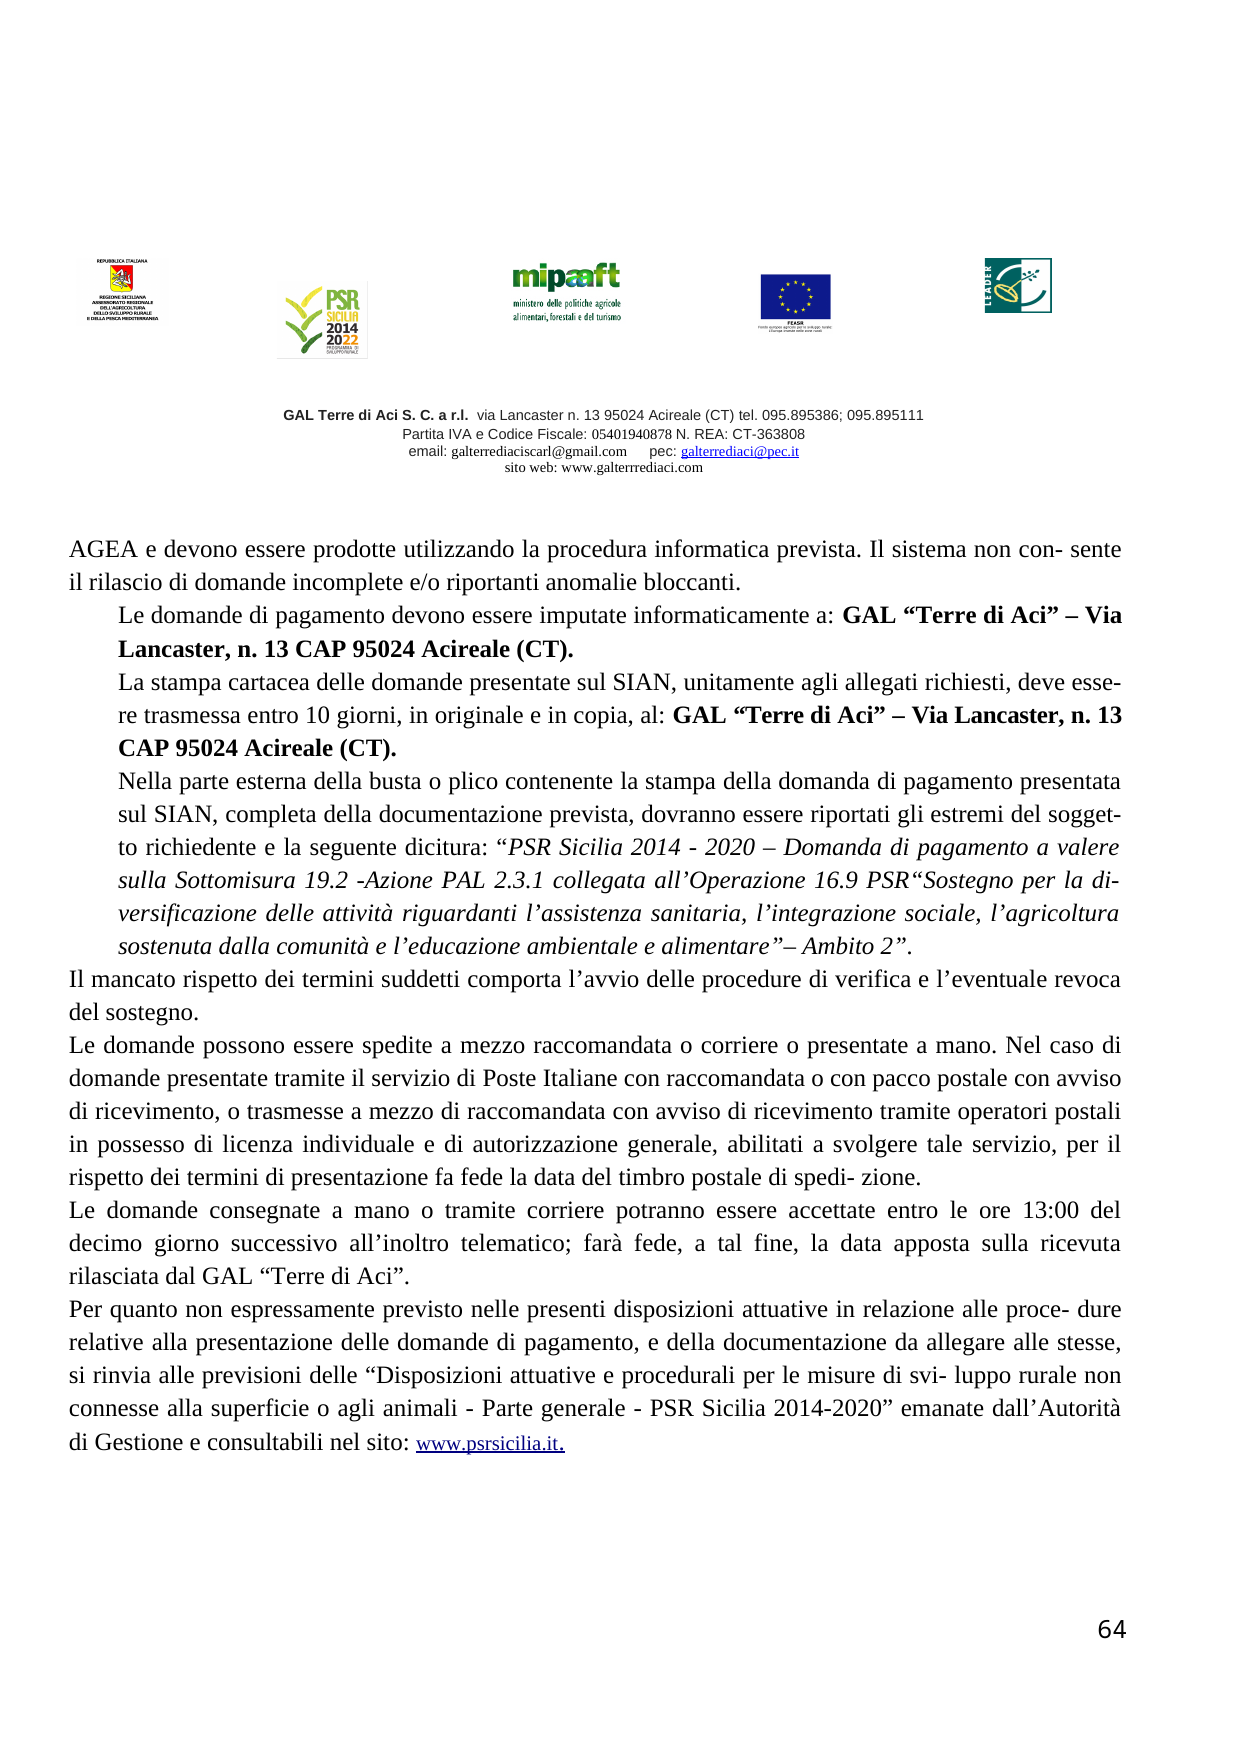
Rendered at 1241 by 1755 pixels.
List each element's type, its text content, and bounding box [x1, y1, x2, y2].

text Le domande consegnate a mano o tramite corriere potranno essere accettate entro le ore 13:00 del decimo giorno successivo all’inoltro telematico; farà fede, a tal fine, la data apposta sulla ricevuta rilasciata dal GAL “Terre di Aci”. [69, 1195, 1122, 1290]
text La stampa cartacea delle domande presentate sul SIAN, unitamente agli allegati richiesti, deve esse- re trasmessa entro 10 giorni, in originale e in copia, al: GAL “Terre di Aci” – Via Lancaster, n. 13 CAP 95024 Acireale (CT). [118, 667, 1122, 762]
text Nella parte esterna della busta o plico contenente la stampa della domanda di pagamento presentata sul SIAN, completa della documentazione prevista, dovranno essere riportati gli estremi del sogget- to richiedente e la seguente dicitura: “PSR Sicilia 2014 - 2020 – Domanda di pagamento a valere sulla Sottomisura 19.2 -Azione PAL 2.3.1 collegata all’Operazione 16.9 PSR“Sostegno per la di- versificazione delle attività riguardanti l’assistenza sanitaria, l’integrazione sociale, l’agricoltura sostenuta dalla comunità e l’educazione ambientale e alimentare”– Ambito 2”. [118, 766, 1123, 960]
text Le domande possono essere spedite a mezzo raccomandata o corriere o presentate a mano. Nel caso di domande presentate tramite il servizio di Poste Italiane con raccomandata o con pacco postale con avviso di ricevimento, o trasmesse a mezzo di raccomandata con avviso di ricevimento tramite operatori postali in possesso di licenza individuale e di autorizzazione generale, abilitati a svolgere tale servizio, per il rispetto dei termini di presentazione fa fede la data del timbro postale di spedi- zione. [69, 1030, 1123, 1191]
text Per quanto non espressamente previsto nelle presenti disposizioni attuative in relazione alle proce- dure relative alla presentazione delle domande di pagamento, e della documentazione da allegare alle stesse, si rinvia alle previsioni delle “Disposizioni attuative e procedurali per le misure di svi- luppo rurale non connesse alla superficie o agli animali - Parte generale - PSR Sicilia 2014-2020” emanate dall’Autorità di Gestione e consultabili nel sito: www.psrsicilia.it. [69, 1294, 1123, 1455]
text AGEA e devono essere prodotte utilizzando la procedura informatica prevista. Il sistema non con- sente il rilascio di domande incomplete e/o riportanti anomalie bloccanti. [69, 534, 1123, 596]
text Il mancato rispetto dei termini suddetti comporta l’avvio delle procedure di verifica e l’eventuale revoca del sostegno. [69, 964, 1123, 1026]
text Le domande di pagamento devono essere imputate informaticamente a: GAL “Terre di Aci” – Via Lancaster, n. 13 CAP 95024 Acireale (CT). [118, 600, 1123, 662]
